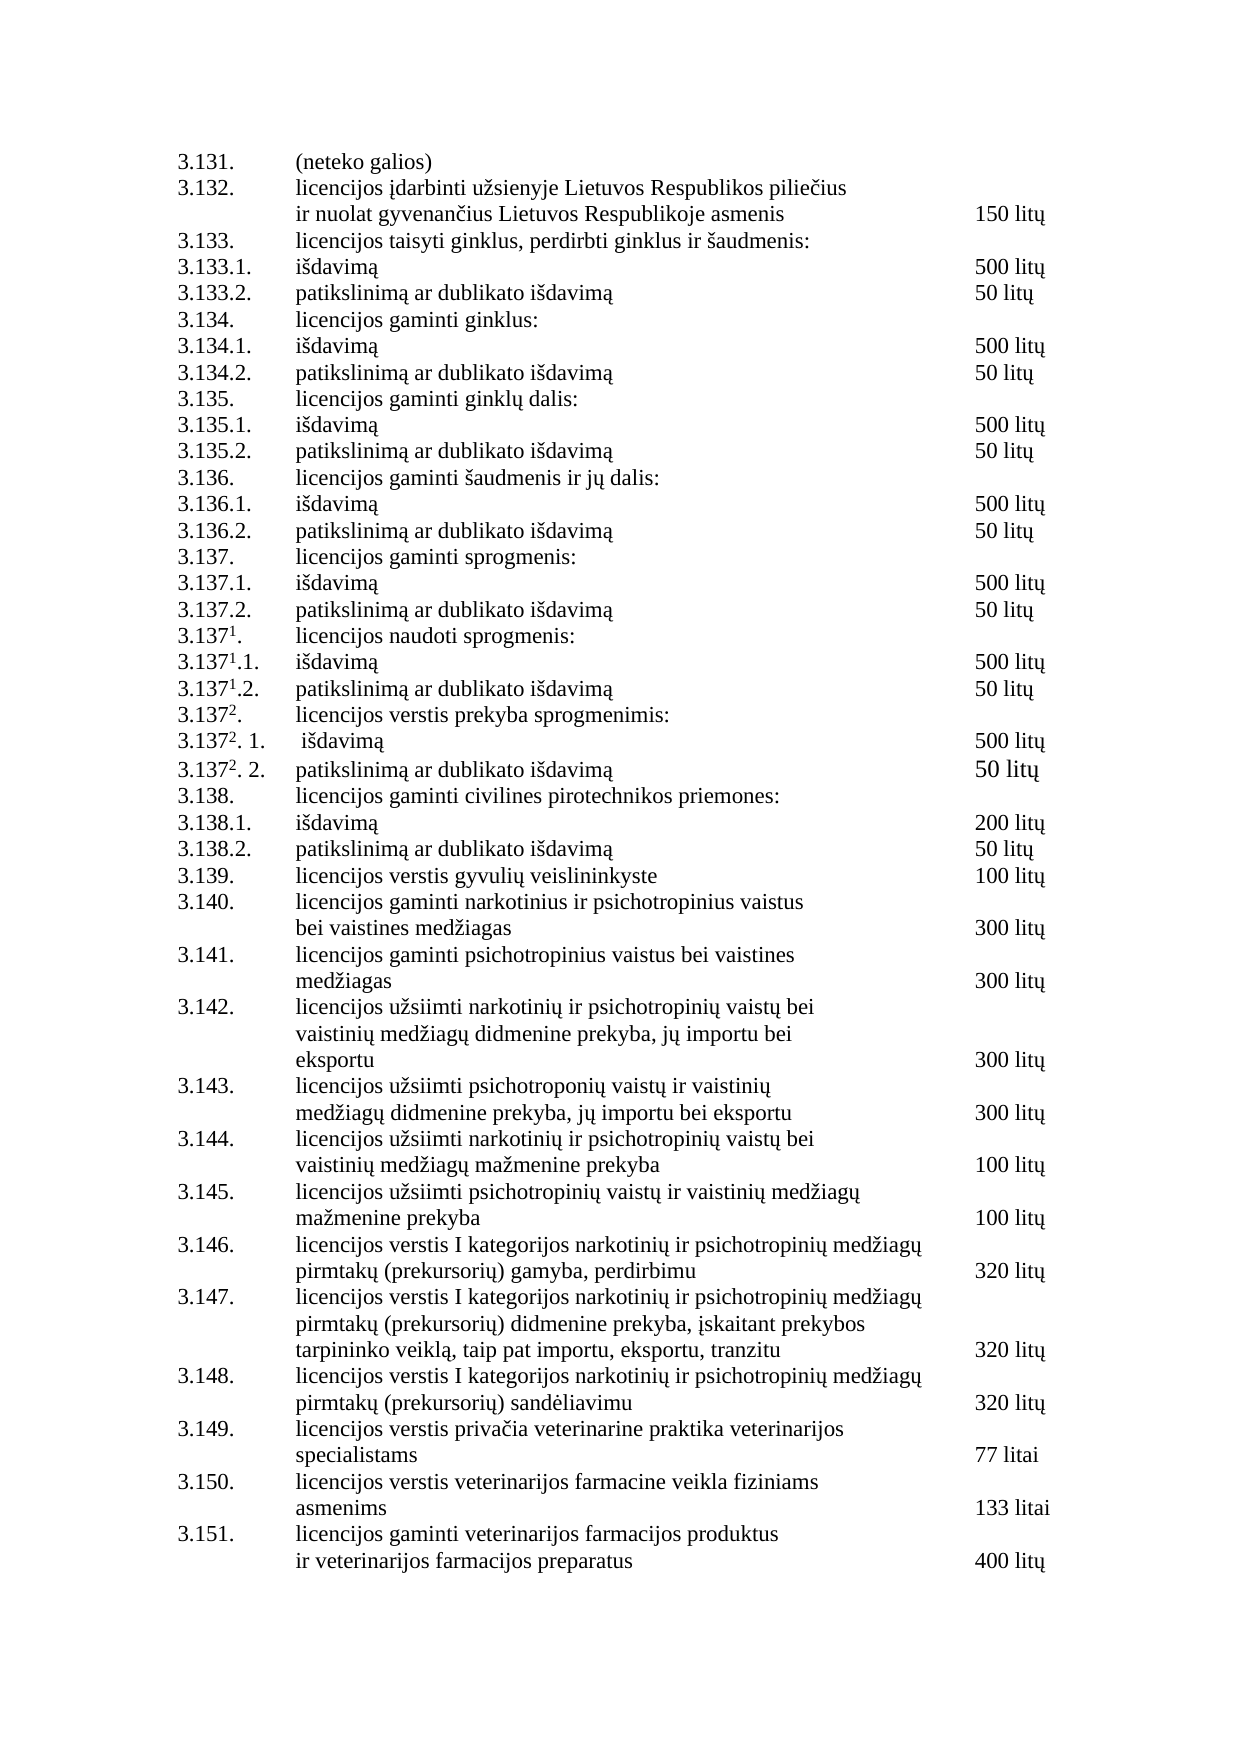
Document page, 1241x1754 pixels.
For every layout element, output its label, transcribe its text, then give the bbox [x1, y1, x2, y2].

text vaistinių medžiagų didmenine prekyba, jų importu bei eksportu 300 litų [177, 1020, 1122, 1072]
text 3.1372. 1. išdavimą 500 litų [177, 727, 1122, 754]
text 3.134. licencijos gaminti ginklus: [177, 306, 1122, 332]
text 3.137. licencijos gaminti sprogmenis: [177, 543, 1122, 569]
text 3.148. licencijos verstis I kategorijos narkotinių ir psichotropinių medžiagų [177, 1362, 1122, 1389]
text 3.137.2. patikslinimą ar dublikato išdavimą 50 litų [177, 596, 1122, 622]
text 3.143. licencijos užsiimti psichotroponių vaistų ir vaistinių [177, 1072, 1122, 1099]
text 3.131. (neteko galios) [177, 148, 1122, 174]
text 3.144. licencijos užsiimti narkotinių ir psichotropinių vaistų bei [177, 1125, 1122, 1152]
text 3.135. licencijos gaminti ginklų dalis: [177, 385, 1122, 411]
text 3.1372. 2. patikslinimą ar dublikato išdavimą 50 litų [177, 754, 1122, 783]
text 3.133.1. išdavimą 500 litų [177, 253, 1122, 279]
text 3.140. licencijos gaminti narkotinius ir psichotropinius vaistus bei vaistines medžiagas 300 litų [177, 888, 1122, 941]
text 3.138.2. patikslinimą ar dublikato išdavimą 50 litų [177, 835, 1122, 862]
text 3.1371.2. patikslinimą ar dublikato išdavimą 50 litų [177, 675, 1122, 701]
text 3.149. licencijos verstis privačia veterinarine praktika veterinarijos specialistams 77 litai [177, 1415, 1122, 1468]
text 3.151. licencijos gaminti veterinarijos farmacijos produktus ir veterinarijos farmacijos preparatus 400 litų [177, 1521, 1122, 1573]
text 3.136.2. patikslinimą ar dublikato išdavimą 50 litų [177, 517, 1122, 543]
text 3.135.2. patikslinimą ar dublikato išdavimą 50 litų [177, 438, 1122, 464]
text 3.132. licencijos įdarbinti užsienyje Lietuvos Respublikos piliečius ir nuolat gyvenančius Lietuvos Respublikoje asmenis 150 litų [177, 174, 1122, 227]
text 3.138. licencijos gaminti civilines pirotechnikos priemones: [177, 783, 974, 809]
text 3.146. licencijos verstis I kategorijos narkotinių ir psichotropinių medžiagų [177, 1231, 1122, 1257]
text 3.1372. licencijos verstis prekyba sprogmenimis: [177, 701, 1122, 727]
text vaistinių medžiagų mažmenine prekyba 100 litų [177, 1152, 1122, 1178]
text 3.134.2. patikslinimą ar dublikato išdavimą 50 litų [177, 358, 1122, 385]
text 3.137.1. išdavimą 500 litų [177, 569, 1122, 596]
text 3.141. licencijos gaminti psichotropinius vaistus bei vaistines medžiagas 300 litų [177, 941, 1122, 993]
text 3.147. licencijos verstis I kategorijos narkotinių ir psichotropinių medžiagų [177, 1283, 1122, 1310]
text pirmtakų (prekursorių) sandėliavimu 320 litų [177, 1389, 1122, 1415]
text tarpininko veiklą, taip pat importu, eksportu, tranzitu 320 litų [177, 1336, 1122, 1362]
text 3.138.1. išdavimą 200 litų [177, 809, 1137, 835]
text 3.139. licencijos verstis gyvulių veislininkyste 100 litų [177, 862, 1122, 888]
text 3.145. licencijos užsiimti psichotropinių vaistų ir vaistinių medžiagų [177, 1178, 1122, 1204]
text mažmenine prekyba 100 litų [177, 1204, 1122, 1231]
text pirmtakų (prekursorių) gamyba, perdirbimu 320 litų [177, 1257, 1122, 1283]
text 3.134.1. išdavimą 500 litų [177, 332, 1122, 358]
text 3.150. licencijos verstis veterinarijos farmacine veikla fiziniams asmenims 133 litai [177, 1468, 1122, 1521]
text 3.1371. licencijos naudoti sprogmenis: [177, 622, 1122, 648]
text medžiagų didmenine prekyba, jų importu bei eksportu 300 litų [177, 1099, 1122, 1125]
text 3.142. licencijos užsiimti narkotinių ir psichotropinių vaistų bei [177, 993, 1122, 1020]
text 3.136. licencijos gaminti šaudmenis ir jų dalis: [177, 464, 1122, 490]
text 3.1371.1. išdavimą 500 litų [177, 648, 1122, 675]
text 3.133. licencijos taisyti ginklus, perdirbti ginklus ir šaudmenis: [177, 227, 1122, 253]
text 3.135.1. išdavimą 500 litų [177, 411, 1122, 438]
text pirmtakų (prekursorių) didmenine prekyba, įskaitant prekybos [177, 1310, 1122, 1336]
text 3.133.2. patikslinimą ar dublikato išdavimą 50 litų [177, 279, 1122, 306]
text 3.136.1. išdavimą 500 litų [177, 490, 1122, 517]
